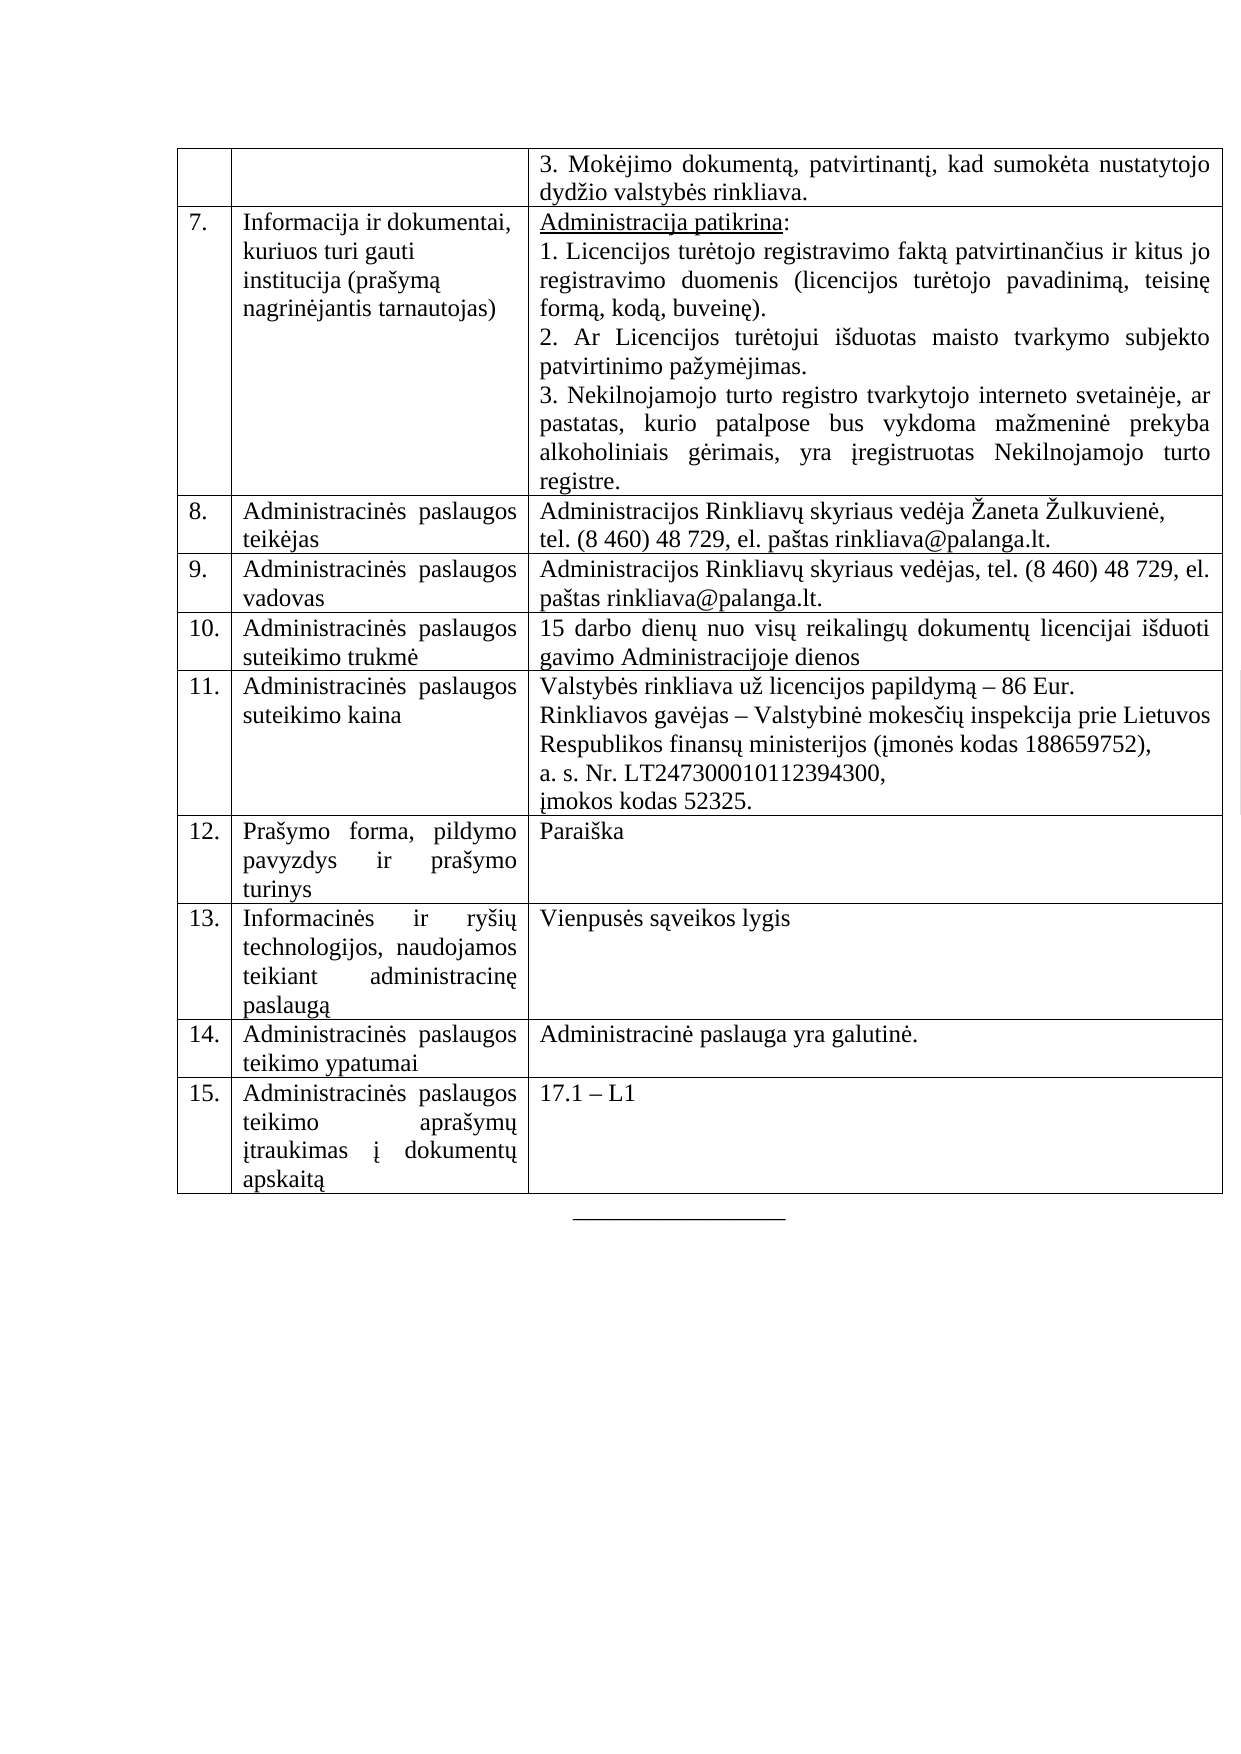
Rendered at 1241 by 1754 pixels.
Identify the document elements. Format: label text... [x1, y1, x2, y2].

table_cell Administracinė paslauga yra galutinė. [529, 1020, 1222, 1077]
table_cell 10. [178, 613, 231, 670]
table_cell [232, 149, 528, 206]
table_cell Administracijos Rinkliavų skyriaus vedėja Žaneta Žulkuvienė, tel. (8 460) 48 729, el. paštas rinkliava@palanga.lt. [529, 496, 1222, 553]
table_cell Administracinės paslaugos teikėjas [232, 496, 528, 553]
table_cell Prašymo forma, pildymo pavyzdys ir prašymo turinys [232, 816, 528, 902]
table_cell 15 darbo dienų nuo visų reikalingų dokumentų licencijai išduoti gavimo Administracijoje dienos [529, 613, 1222, 670]
table_cell [1223, 148, 1240, 206]
table_cell [1223, 206, 1240, 495]
table_cell 13. [178, 904, 231, 1018]
table_cell Vienpusės sąveikos lygis [529, 904, 1222, 1018]
table_cell [1223, 1077, 1240, 1193]
table_cell Administracinės paslaugos suteikimo kaina [232, 671, 528, 815]
table_cell 17.1 – L1 [529, 1078, 1222, 1193]
table_cell Administracijos Rinkliavų skyriaus vedėjas, tel. (8 460) 48 729, el. paštas rinkliava@palanga.lt. [529, 554, 1222, 612]
table_cell 11. [178, 671, 231, 815]
table_cell Administracija patikrina: 1. Licencijos turėtojo registravimo faktą patvirtinančius ir kitus jo registravimo duomenis (licencijos turėtojo pavadinimą, teisinę formą, kodą, buveinę). 2. Ar Licencijos turėtojui išduotas maisto tvarkymo subjekto patvirtinimo pažymėjimas. 3. Nekilnojamojo turto registro tvarkytojo interneto svetainėje, ar pastatas, kurio patalpose bus vykdoma mažmeninė prekyba alkoholiniais gėrimais, yra įregistruotas Nekilnojamojo turto registre. [529, 207, 1222, 495]
table_cell 15. [178, 1078, 231, 1193]
table_cell Informacija ir dokumentai, kuriuos turi gauti institucija (prašymą nagrinėjantis tarnautojas) [232, 207, 528, 495]
table_cell Administracinės paslaugos suteikimo trukmė [232, 613, 528, 670]
table_cell [1223, 612, 1240, 670]
table_cell 14. [178, 1020, 231, 1077]
table_cell Paraiška [529, 816, 1222, 902]
table_cell [1223, 903, 1240, 1018]
table_cell [1223, 495, 1240, 553]
table_cell 7. [178, 207, 231, 495]
table_cell 1300 [1223, 670, 1240, 815]
table_cell 9. [178, 554, 231, 612]
table_cell 3. Mokėjimo dokumentą, patvirtinantį, kad sumokėta nustatytojo dydžio valstybės rinkliava. [529, 149, 1222, 206]
table_cell Administracinės paslaugos teikimo ypatumai [232, 1020, 528, 1077]
table_cell Administracinės paslaugos vadovas [232, 554, 528, 612]
table_cell Informacinės ir ryšių technologijos, naudojamos teikiant administracinę paslaugą [232, 904, 528, 1018]
text _________________ [177, 1194, 1181, 1223]
table_cell Administracinės paslaugos teikimo aprašymų įtraukimas į dokumentų apskaitą [232, 1078, 528, 1193]
table_cell [1223, 553, 1240, 612]
table_cell [178, 149, 231, 206]
table_cell [1223, 815, 1240, 902]
table_cell [1223, 1019, 1240, 1077]
table_cell 12. [178, 816, 231, 902]
table_cell 8. [178, 496, 231, 553]
table_cell Valstybės rinkliava už licencijos papildymą – 86 Eur. Rinkliavos gavėjas – Valstybinė mokesčių inspekcija prie Lietuvos Respublikos finansų ministerijos (įmonės kodas 188659752), a. s. Nr. LT247300010112394300, įmokos kodas 52325. [529, 671, 1222, 815]
